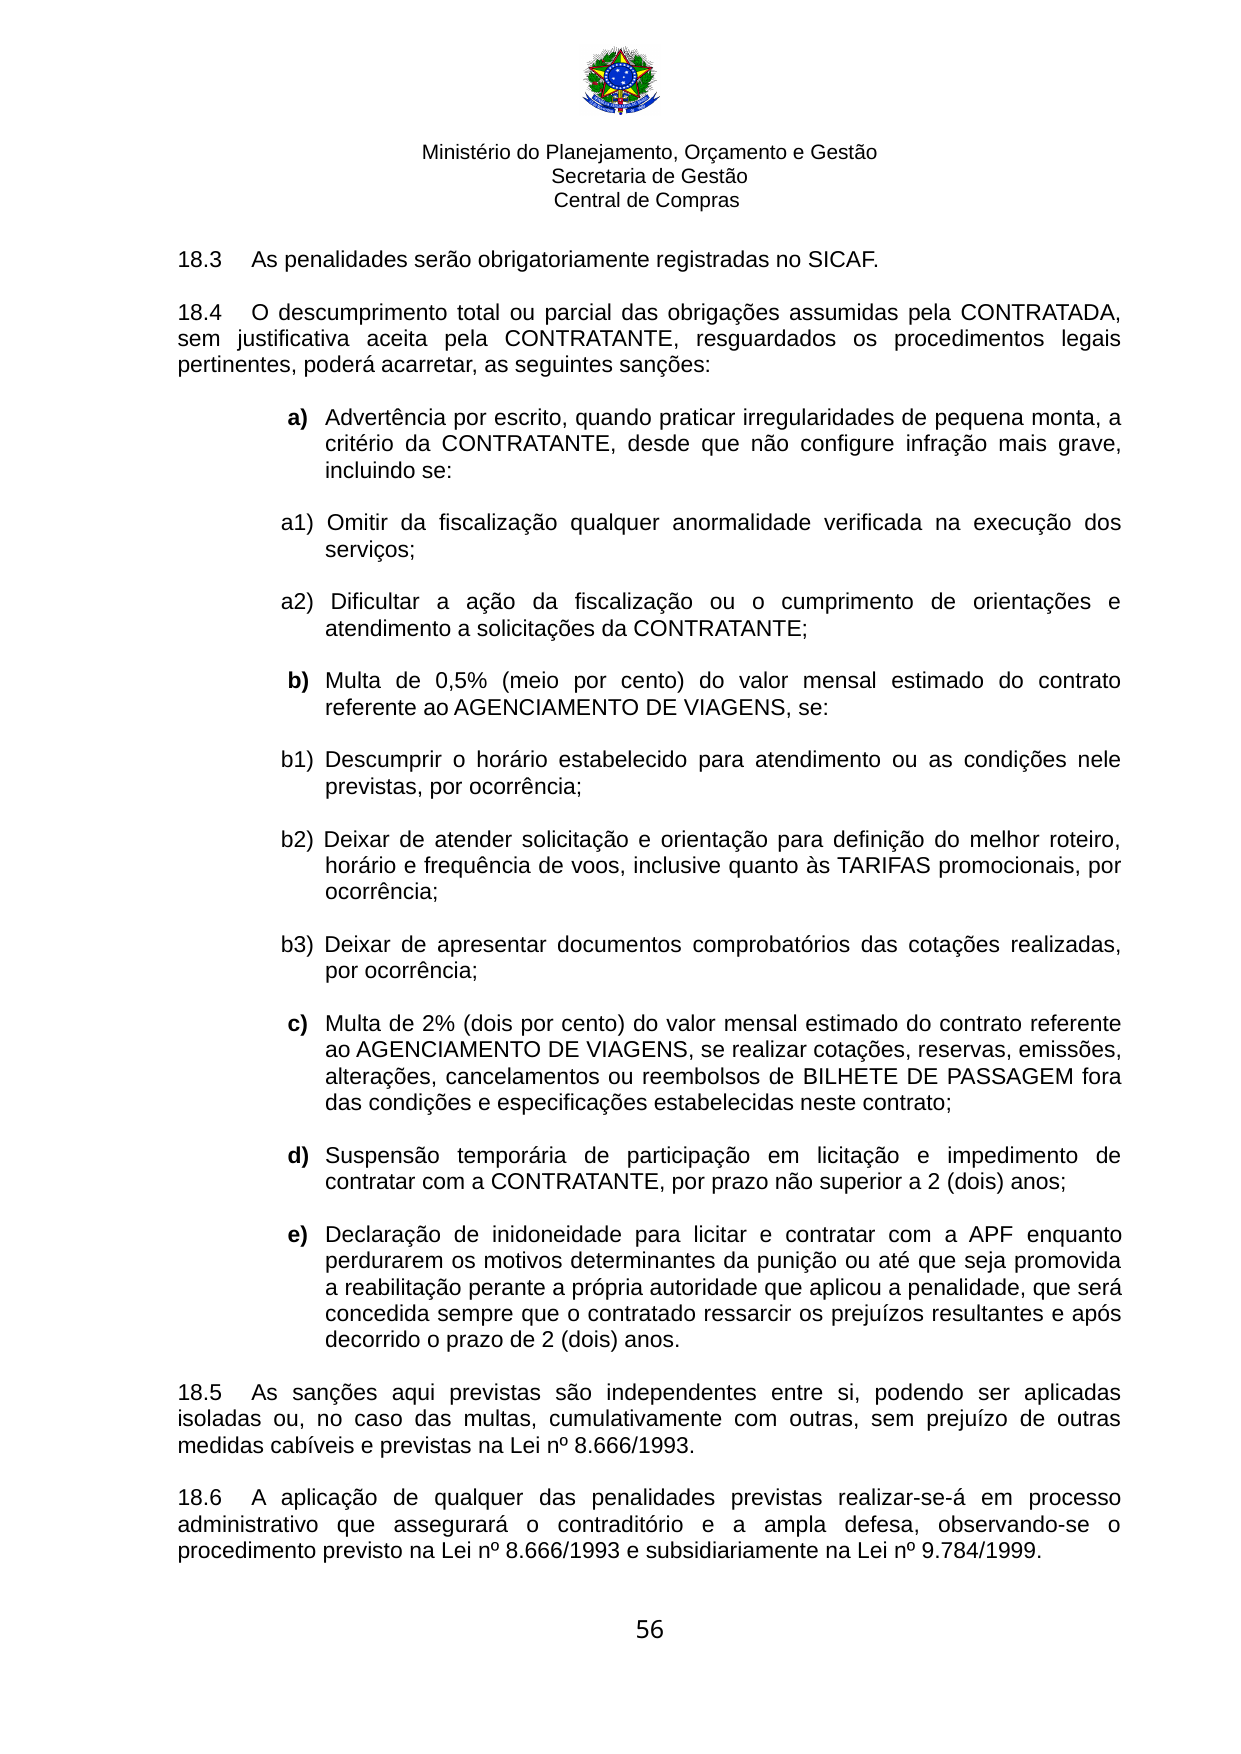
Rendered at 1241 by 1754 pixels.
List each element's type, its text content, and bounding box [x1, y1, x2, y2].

text b2) Deixar de atender solicitação e orientação para definição do melhor roteiro, horário e frequência de voos, inclusive quanto às TARIFAS promocionais, por ocorrência; [281, 826, 1122, 904]
text b3) Deixar de apresentar documentos comprobatórios das cotações realizadas, por ocorrência; [281, 931, 1122, 984]
list Multa de 0,5% (meio por cento) do valor mensal estimado do contrato referente ao AGENCIAMENTO DE VIAGENS, se: [287, 667, 1122, 720]
picture [578, 44, 662, 116]
text 18.5 As sanções aqui previstas são independentes entre si, podendo ser aplicadas isoladas ou, no caso das multas, cumulativamente com outras, sem prejuízo de outras medidas cabíveis e previstas na Lei nº 8.666/1993. [177, 1379, 1122, 1458]
list Multa de 2% (dois por cento) do valor mensal estimado do contrato referente ao AGENCIAMENTO DE VIAGENS, se realizar cotações, reservas, emissões, alterações, cancelamentos ou reembolsos de BILHETE DE PASSAGEM fora das condições e especificações estabelecidas neste contrato; [287, 1010, 1122, 1115]
text 18.3 As penalidades serão obrigatoriamente registradas no SICAF. [177, 246, 1122, 272]
text a1) Omitir da fiscalização qualquer anormalidade verificada na execução dos serviços; [281, 509, 1122, 562]
text a2) Dificultar a ação da fiscalização ou o cumprimento de orientações e atendimento a solicitações da CONTRATANTE; [281, 588, 1122, 641]
list Advertência por escrito, quando praticar irregularidades de pequena monta, a critério da CONTRATANTE, desde que não configure infração mais grave, incluindo se: [287, 404, 1122, 483]
text 18.4 O descumprimento total ou parcial das obrigações assumidas pela CONTRATADA, sem justificativa aceita pela CONTRATANTE, resguardados os procedimentos legais pertinentes, poderá acarretar, as seguintes sanções: [177, 298, 1122, 377]
list Suspensão temporária de participação em licitação e impedimento de contratar com a CONTRATANTE, por prazo não superior a 2 (dois) anos; [287, 1142, 1122, 1194]
text b1) Descumprir o horário estabelecido para atendimento ou as condições nele previstas, por ocorrência; [281, 746, 1122, 799]
text 18.6 A aplicação de qualquer das penalidades previstas realizar-se-á em processo administrativo que assegurará o contraditório e a ampla defesa, observando-se o procedimento previsto na Lei nº 8.666/1993 e subsidiariamente na Lei nº 9.784/1999. [177, 1484, 1122, 1563]
list Declaração de inidoneidade para licitar e contratar com a APF enquanto perdurarem os motivos determinantes da punição ou até que seja promovida a reabilitação perante a própria autoridade que aplicou a penalidade, que será concedida sempre que o contratado ressarcir os prejuízos resultantes e após decorrido o prazo de 2 (dois) anos. [287, 1221, 1122, 1353]
